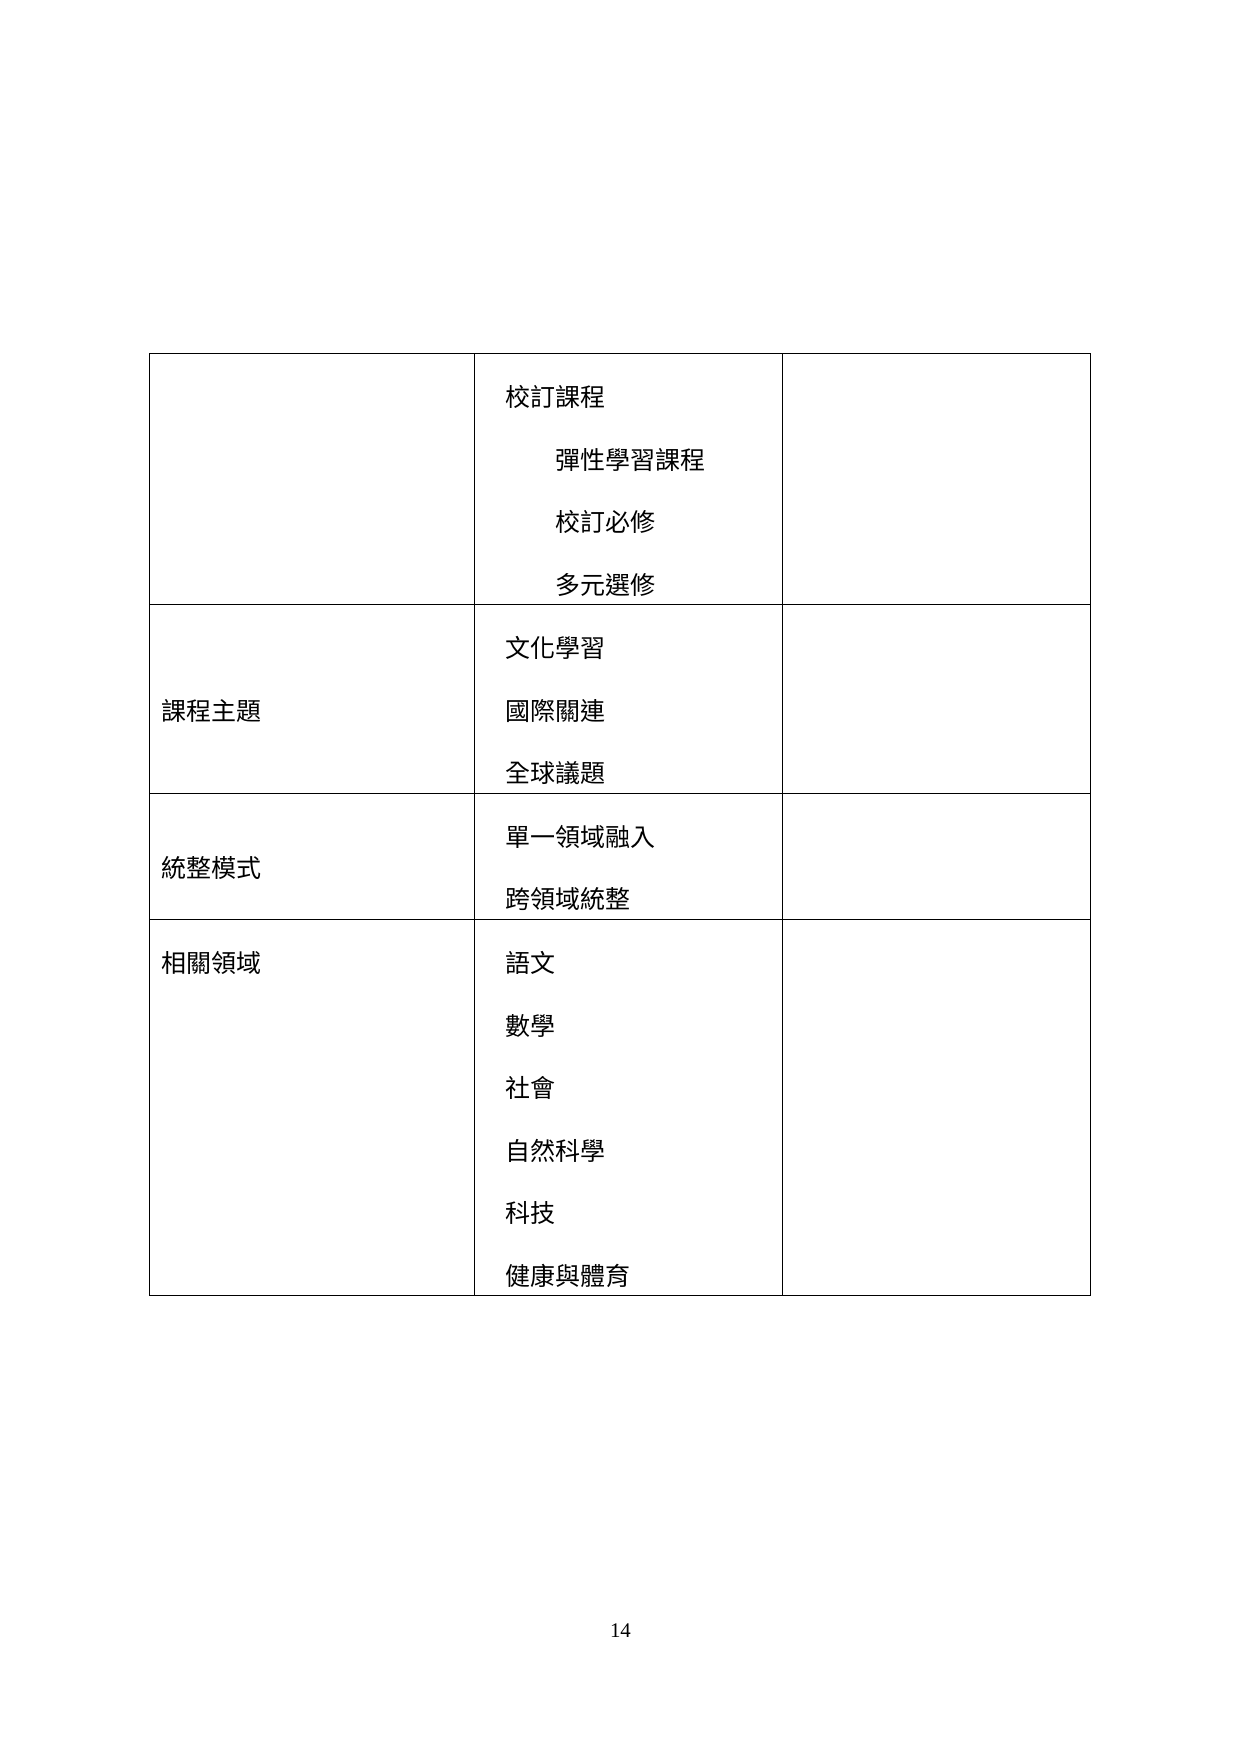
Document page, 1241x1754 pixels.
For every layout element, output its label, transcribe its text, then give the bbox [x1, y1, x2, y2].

table_cell [783, 794, 1090, 919]
table_cell [150, 354, 474, 604]
table_cell [783, 605, 1090, 793]
table_cell 統整模式 [150, 794, 474, 919]
table_cell 相關領域 [150, 920, 474, 1295]
table_cell [783, 920, 1090, 1295]
table_cell 課程主題 [150, 605, 474, 793]
table_cell 語文 數學 社會 自然科學 科技 健康與體育 [475, 920, 782, 1295]
table_cell 單一領域融入 跨領域統整 [475, 794, 782, 919]
table_cell 文化學習 國際關連 全球議題 [475, 605, 782, 793]
table_cell 校訂課程 彈性學習課程 校訂必修 多元選修 [475, 354, 782, 604]
table_cell [783, 354, 1090, 604]
